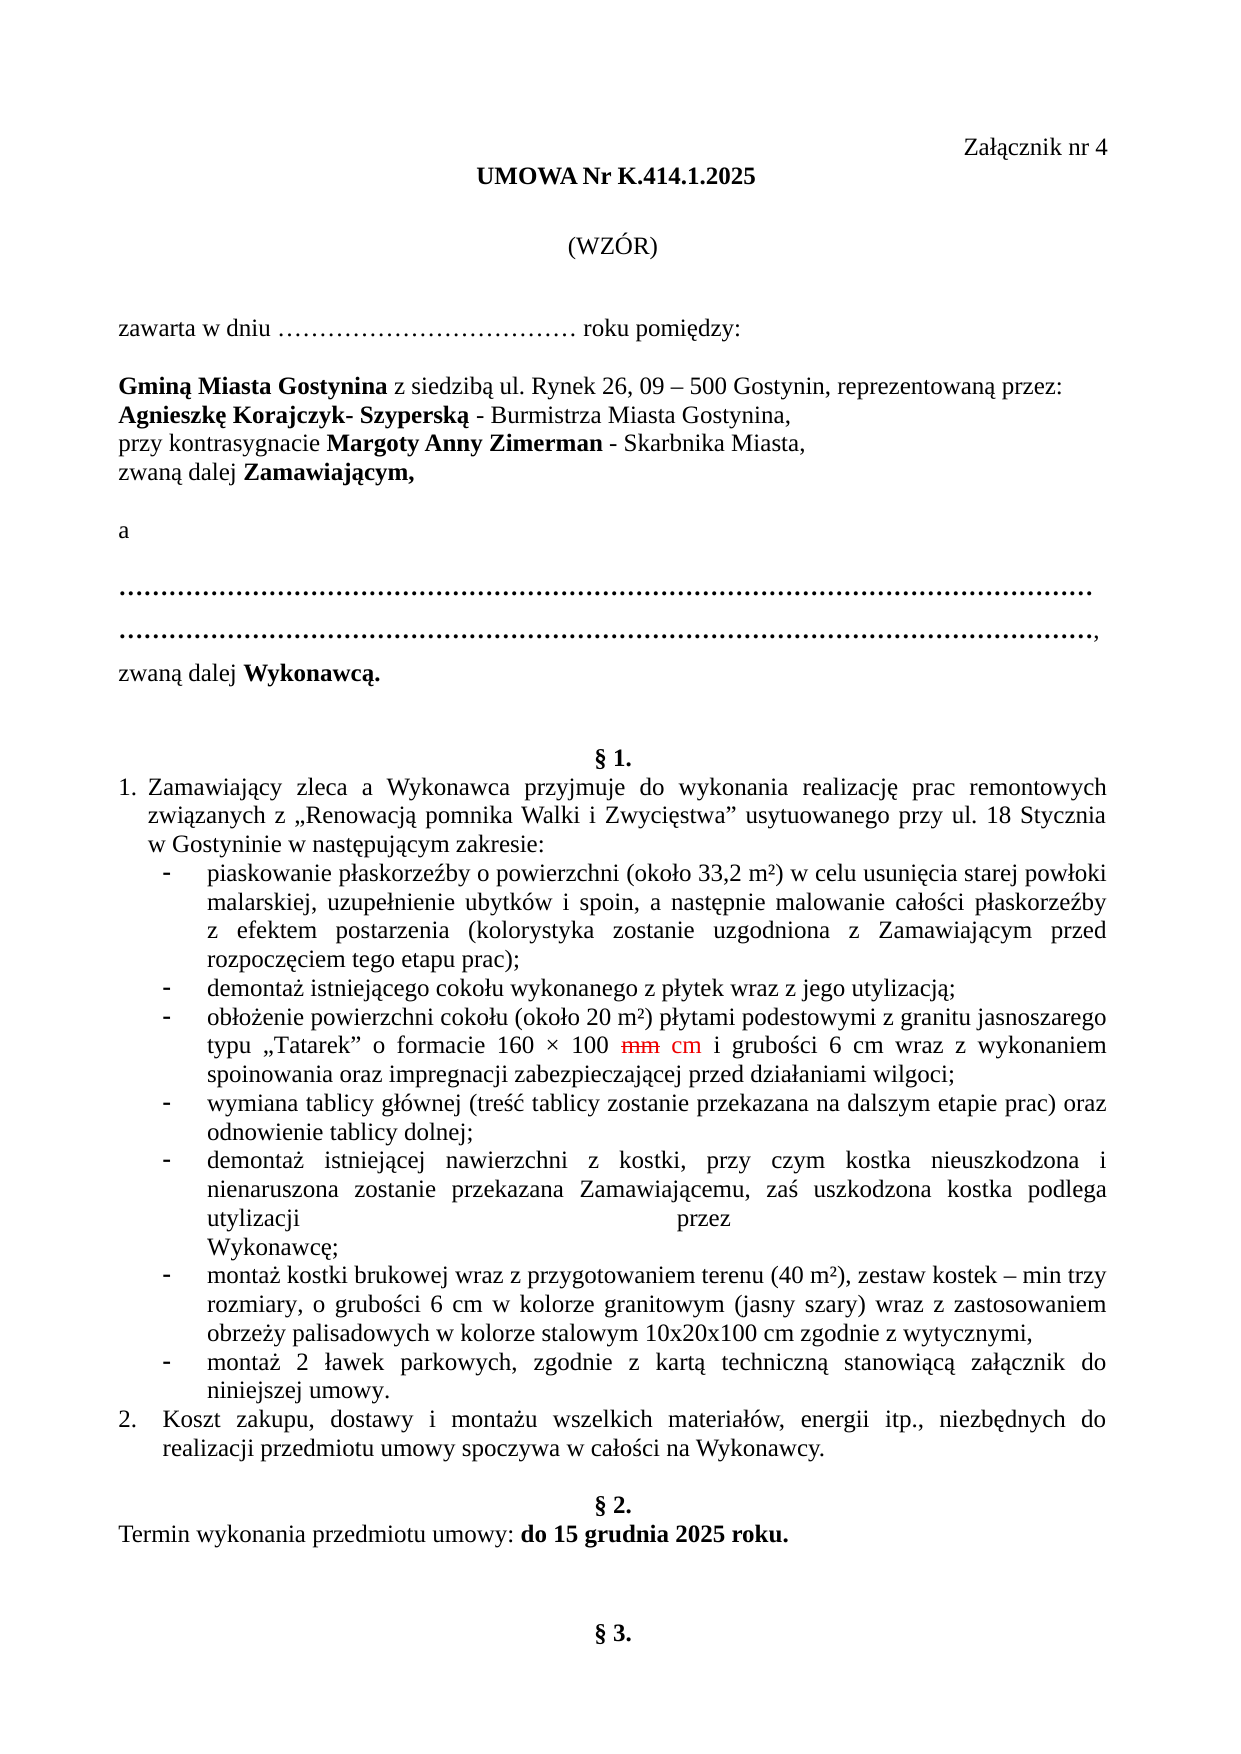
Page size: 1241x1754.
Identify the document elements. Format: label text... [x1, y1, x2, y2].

text UMOWA Nr K.414.1.2025 [118, 161, 1107, 190]
text a [118, 515, 1107, 543]
text § 1. [118, 743, 1107, 772]
list demontaż istniejącej nawierzchni z kostki, przy czym kostka nieuszkodzona i nienaruszona zostanie przekazana Zamawiającemu, zaś uszkodzona kostka podlega utylizacji przez Wykonawcę; [162, 1145, 1107, 1260]
list obłożenie powierzchni cokołu (około 20 m²) płytami podestowymi z granitu jasnoszarego typu „Tatarek” o formacie 160 × 100 mm cm i grubości 6 cm wraz z wykonaniem spoinowania oraz impregnacji zabezpieczającej przed działaniami wilgoci; [162, 1002, 1107, 1088]
text przy kontrasygnacie Margoty Anny Zimerman - Skarbnika Miasta, [118, 428, 1107, 457]
list wymiana tablicy głównej (treść tablicy zostanie przekazana na dalszym etapie prac) oraz odnowienie tablicy dolnej; [162, 1088, 1107, 1145]
text zwaną dalej Zamawiającym, [118, 457, 1107, 486]
text Gminą Miasta Gostynina z siedzibą ul. Rynek 26, 09 – 500 Gostynin, reprezentowaną przez: [118, 371, 1107, 400]
list Zamawiający zleca a Wykonawca przyjmuje do wykonania realizację prac remontowych związanych z „Renowacją pomnika Walki i Zwycięstwa” usytuowanego przy ul. 18 Stycznia w Gostyninie w następującym zakresie: [118, 772, 1107, 858]
text (WZÓR) [118, 231, 1107, 260]
text Agnieszkę Korajczyk- Szyperską - Burmistrza Miasta Gostynina, [118, 400, 1107, 428]
text § 3. [118, 1618, 1107, 1647]
text zawarta w dniu ……………………………… roku pomiędzy: [118, 313, 1107, 342]
list montaż 2 ławek parkowych, zgodnie z kartą techniczną stanowiącą załącznik do niniejszej umowy. [162, 1347, 1107, 1404]
list demontaż istniejącego cokołu wykonanego z płytek wraz z jego utylizacją; [162, 973, 1107, 1002]
text ………………………………………………………………………………………………………………………………………………………………………………………………………………, zwaną dalej Wykonawcą. [118, 572, 1107, 687]
list Koszt zakupu, dostawy i montażu wszelkich materiałów, energii itp., niezbędnych do realizacji przedmiotu umowy spoczywa w całości na Wykonawcy. [118, 1404, 1107, 1462]
text Załącznik nr 4 [118, 132, 1107, 161]
list montaż kostki brukowej wraz z przygotowaniem terenu (40 m²), zestaw kostek – min trzy rozmiary, o grubości 6 cm w kolorze granitowym (jasny szary) wraz z zastosowaniem obrzeży palisadowych w kolorze stalowym 10x20x100 cm zgodnie z wytycznymi, [162, 1260, 1107, 1347]
list piaskowanie płaskorzeźby o powierzchni (około 33,2 m²) w celu usunięcia starej powłoki malarskiej, uzupełnienie ubytków i spoin, a następnie malowanie całości płaskorzeźby z efektem postarzenia (kolorystyka zostanie uzgodniona z Zamawiającym przed rozpoczęciem tego etapu prac); [162, 858, 1107, 973]
text Termin wykonania przedmiotu umowy: do 15 grudnia 2025 roku. [118, 1519, 1107, 1548]
text § 2. [118, 1490, 1107, 1519]
